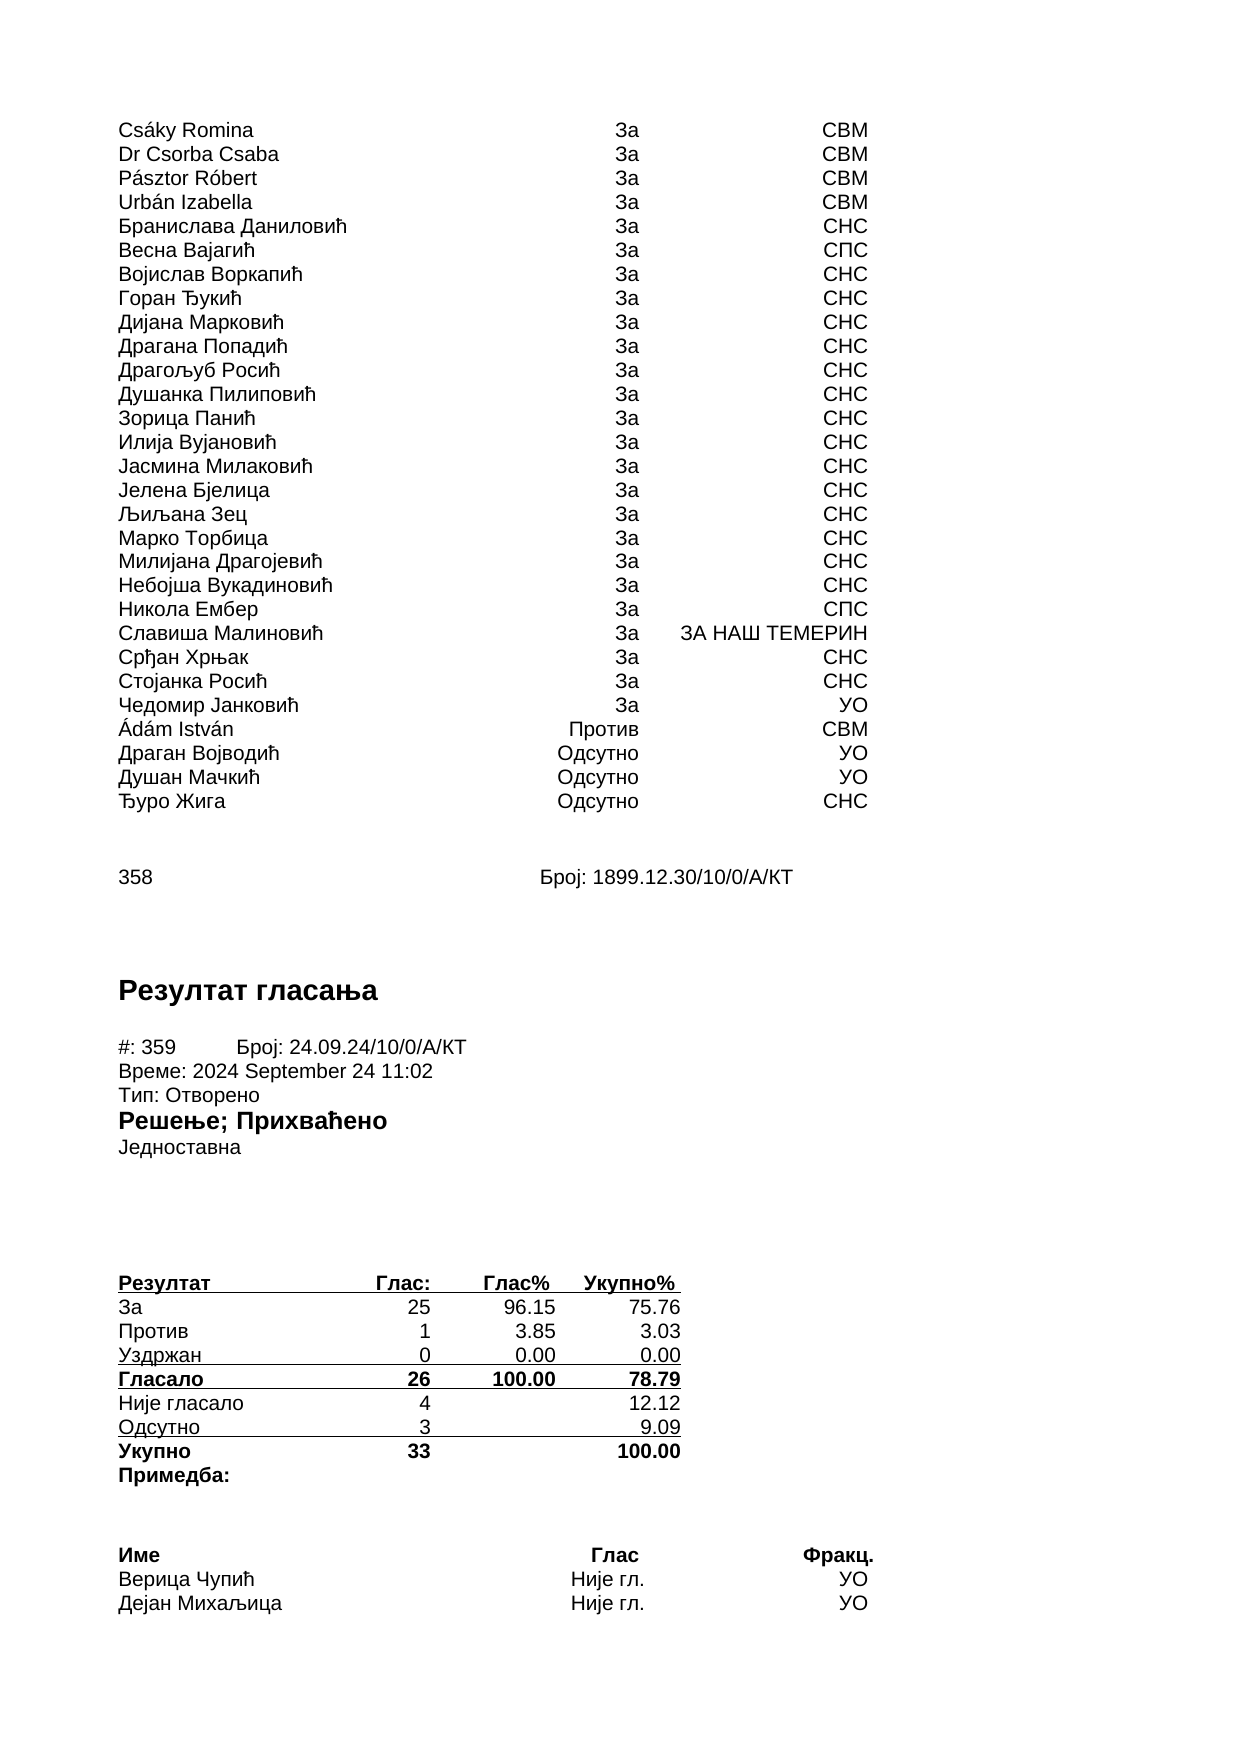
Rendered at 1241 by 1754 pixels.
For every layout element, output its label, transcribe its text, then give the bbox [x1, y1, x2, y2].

text Љиљана Зец За СНС [118, 501, 1122, 525]
text Весна Вајагић За СПС [118, 238, 1122, 262]
text Резултат Глас: Глас% Укупно% [118, 1271, 1122, 1295]
text Csáky Romina За СВМ [118, 118, 1122, 142]
text Стојанка Росић За СНС [118, 669, 1122, 693]
text Небојша Вукадиновић За СНС [118, 573, 1122, 597]
text Примедба: [118, 1463, 1122, 1487]
text Тип: Отворено [118, 1082, 1122, 1106]
text Једноставна [118, 1135, 1122, 1159]
text Ádám István Против СВМ [118, 717, 1122, 741]
text Драгана Попадић За СНС [118, 334, 1122, 358]
text Urbán Izabella За СВМ [118, 190, 1122, 214]
text Укупно 33 100.00 [118, 1439, 1122, 1463]
text Горан Ђукић За СНС [118, 286, 1122, 310]
text Јасмина Милаковић За СНС [118, 453, 1122, 477]
text Одсутно 3 9.09 [118, 1415, 1122, 1439]
text Против 1 3.85 3.03 [118, 1319, 1122, 1343]
text Драган Војводић Одсутно УО [118, 741, 1122, 765]
text Ђуро Жига Одсутно СНС [118, 789, 1122, 813]
text Dr Csorba Csaba За СВМ [118, 142, 1122, 166]
text За 25 96.15 75.76 [118, 1295, 1122, 1319]
text Чедомир Јанковић За УО [118, 693, 1122, 717]
text Милијана Драгојевић За СНС [118, 549, 1122, 573]
text Душанка Пилиповић За СНС [118, 382, 1122, 406]
text Војислав Воркапић За СНС [118, 262, 1122, 286]
text Марко Торбица За СНС [118, 525, 1122, 549]
text Решење; Прихваћено [118, 1106, 1122, 1135]
text Није гласало 4 12.12 [118, 1391, 1122, 1415]
text Срђан Хрњак За СНС [118, 645, 1122, 669]
text Верица Чупић Није гл. УО [118, 1567, 1122, 1591]
text #: 359 Број: 24.09.24/10/0/A/КТ [118, 1034, 1122, 1058]
text Јелена Бјелица За СНС [118, 477, 1122, 501]
text Драгољуб Росић За СНС [118, 358, 1122, 382]
text Уздржан 0 0.00 0.00 [118, 1343, 1122, 1367]
text Душан Мачкић Одсутно УО [118, 765, 1122, 789]
text Никола Ембер За СПС [118, 597, 1122, 621]
text Време: 2024 September 24 11:02 [118, 1058, 1122, 1082]
text Бранислава Даниловић За СНС [118, 214, 1122, 238]
text Илија Вујановић За СНС [118, 429, 1122, 453]
text Гласало 26 100.00 78.79 [118, 1367, 1122, 1391]
text Pásztor Róbert За СВМ [118, 166, 1122, 190]
text Дијана Марковић За СНС [118, 310, 1122, 334]
text Дејан Михаљица Није гл. УО [118, 1591, 1122, 1615]
text Име Глас Фракц. [118, 1543, 1122, 1567]
text 358 Број: 1899.12.30/10/0/A/КТ [118, 865, 1122, 889]
text Зорица Панић За СНС [118, 406, 1122, 429]
text Славиша Малиновић За ЗА НАШ ТЕМЕРИН [118, 621, 1122, 645]
text Резултат гласања [118, 973, 1122, 1006]
